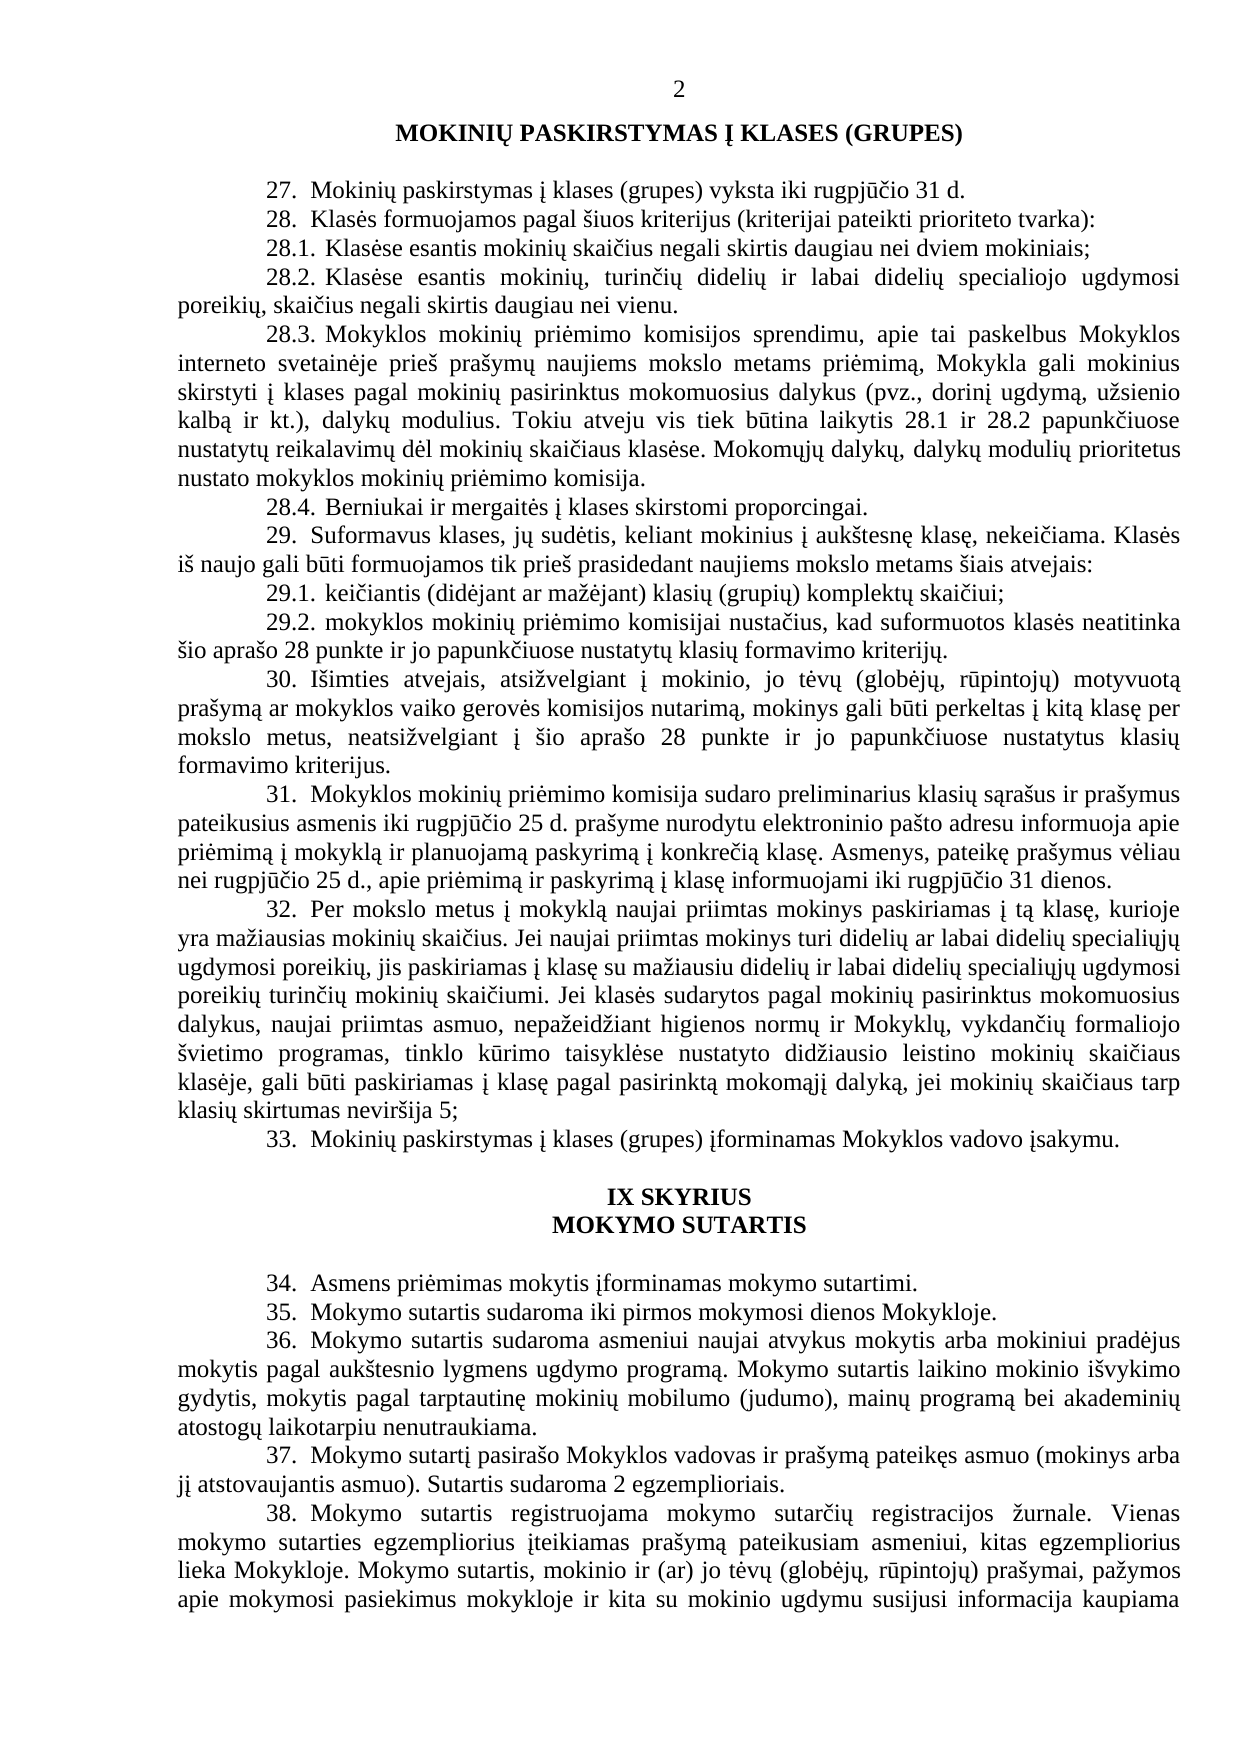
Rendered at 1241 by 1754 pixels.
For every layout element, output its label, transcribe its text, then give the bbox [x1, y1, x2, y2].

text 38. Mokymo sutartis registruojama mokymo sutarčių registracijos žurnale. Vienas mokymo sutarties egzempliorius įteikiamas prašymą pateikusiam asmeniui, kitas egzempliorius lieka Mokykloje. Mokymo sutartis, mokinio ir (ar) jo tėvų (globėjų, rūpintojų) prašymai, pažymos apie mokymosi pasiekimus mokykloje ir kita su mokinio ugdymu susijusi informacija kaupiama [177, 1498, 1181, 1613]
text 35. Mokymo sutartis sudaroma iki pirmos mokymosi dienos Mokykloje. [177, 1297, 1181, 1326]
text IX SKYRIUS [177, 1182, 1181, 1211]
text 37. Mokymo sutartį pasirašo Mokyklos vadovas ir prašymą pateikęs asmuo (mokinys arba jį atstovaujantis asmuo). Sutartis sudaroma 2 egzemplioriais. [177, 1441, 1181, 1498]
text 33. Mokinių paskirstymas į klases (grupes) įforminamas Mokyklos vadovo įsakymu. [177, 1124, 1181, 1153]
text 27. Mokinių paskirstymas į klases (grupes) vyksta iki rugpjūčio 31 d. [177, 176, 1181, 204]
text 28. Klasės formuojamos pagal šiuos kriterijus (kriterijai pateikti prioriteto tvarka): [177, 204, 1181, 233]
text 28.2. Klasėse esantis mokinių, turinčių didelių ir labai didelių specialiojo ugdymosi poreikių, skaičius negali skirtis daugiau nei vienu. [177, 262, 1181, 319]
text 29.1. keičiantis (didėjant ar mažėjant) klasių (grupių) komplektų skaičiui; [177, 578, 1181, 607]
text 34. Asmens priėmimas mokytis įforminamas mokymo sutartimi. [177, 1268, 1181, 1297]
text 32. Per mokslo metus į mokyklą naujai priimtas mokinys paskiriamas į tą klasę, kurioje yra mažiausias mokinių skaičius. Jei naujai priimtas mokinys turi didelių ar labai didelių specialiųjų ugdymosi poreikių, jis paskiriamas į klasę su mažiausiu didelių ir labai didelių specialiųjų ugdymosi poreikių turinčių mokinių skaičiumi. Jei klasės sudarytos pagal mokinių pasirinktus mokomuosius dalykus, naujai priimtas asmuo, nepažeidžiant higienos normų ir Mokyklų, vykdančių formaliojo švietimo programas, tinklo kūrimo taisyklėse nustatyto didžiausio leistino mokinių skaičiaus klasėje, gali būti paskiriamas į klasę pagal pasirinktą mokomąjį dalyką, jei mokinių skaičiaus tarp klasių skirtumas neviršija 5; [177, 894, 1181, 1124]
text 30. Išimties atvejais, atsižvelgiant į mokinio, jo tėvų (globėjų, rūpintojų) motyvuotą prašymą ar mokyklos vaiko gerovės komisijos nutarimą, mokinys gali būti perkeltas į kitą klasę per mokslo metus, neatsižvelgiant į šio aprašo 28 punkte ir jo papunkčiuose nustatytus klasių formavimo kriterijus. [177, 664, 1181, 779]
text MOKYMO SUTARTIS [177, 1211, 1181, 1239]
text 29.2. mokyklos mokinių priėmimo komisijai nustačius, kad suformuotos klasės neatitinka šio aprašo 28 punkte ir jo papunkčiuose nustatytų klasių formavimo kriterijų. [177, 607, 1181, 664]
text 28.3. Mokyklos mokinių priėmimo komisijos sprendimu, apie tai paskelbus Mokyklos interneto svetainėje prieš prašymų naujiems mokslo metams priėmimą, Mokykla gali mokinius skirstyti į klases pagal mokinių pasirinktus mokomuosius dalykus (pvz., dorinį ugdymą, užsienio kalbą ir kt.), dalykų modulius. Tokiu atveju vis tiek būtina laikytis 28.1 ir 28.2 papunkčiuose nustatytų reikalavimų dėl mokinių skaičiaus klasėse. Mokomųjų dalykų, dalykų modulių prioritetus nustato mokyklos mokinių priėmimo komisija. [177, 319, 1181, 492]
text 36. Mokymo sutartis sudaroma asmeniui naujai atvykus mokytis arba mokiniui pradėjus mokytis pagal aukštesnio lygmens ugdymo programą. Mokymo sutartis laikino mokinio išvykimo gydytis, mokytis pagal tarptautinę mokinių mobilumo (judumo), mainų programą bei akademinių atostogų laikotarpiu nenutraukiama. [177, 1326, 1181, 1441]
text 29. Suformavus klases, jų sudėtis, keliant mokinius į aukštesnę klasę, nekeičiama. Klasės iš naujo gali būti formuojamos tik prieš prasidedant naujiems mokslo metams šiais atvejais: [177, 521, 1181, 578]
text 28.1. Klasėse esantis mokinių skaičius negali skirtis daugiau nei dviem mokiniais; [177, 233, 1181, 262]
text 28.4. Berniukai ir mergaitės į klases skirstomi proporcingai. [177, 492, 1181, 521]
text MOKINIŲ PASKIRSTYMAS Į KLASES (GRUPES) [177, 118, 1181, 147]
text 31. Mokyklos mokinių priėmimo komisija sudaro preliminarius klasių sąrašus ir prašymus pateikusius asmenis iki rugpjūčio 25 d. prašyme nurodytu elektroninio pašto adresu informuoja apie priėmimą į mokyklą ir planuojamą paskyrimą į konkrečią klasę. Asmenys, pateikę prašymus vėliau nei rugpjūčio 25 d., apie priėmimą ir paskyrimą į klasę informuojami iki rugpjūčio 31 dienos. [177, 779, 1181, 894]
